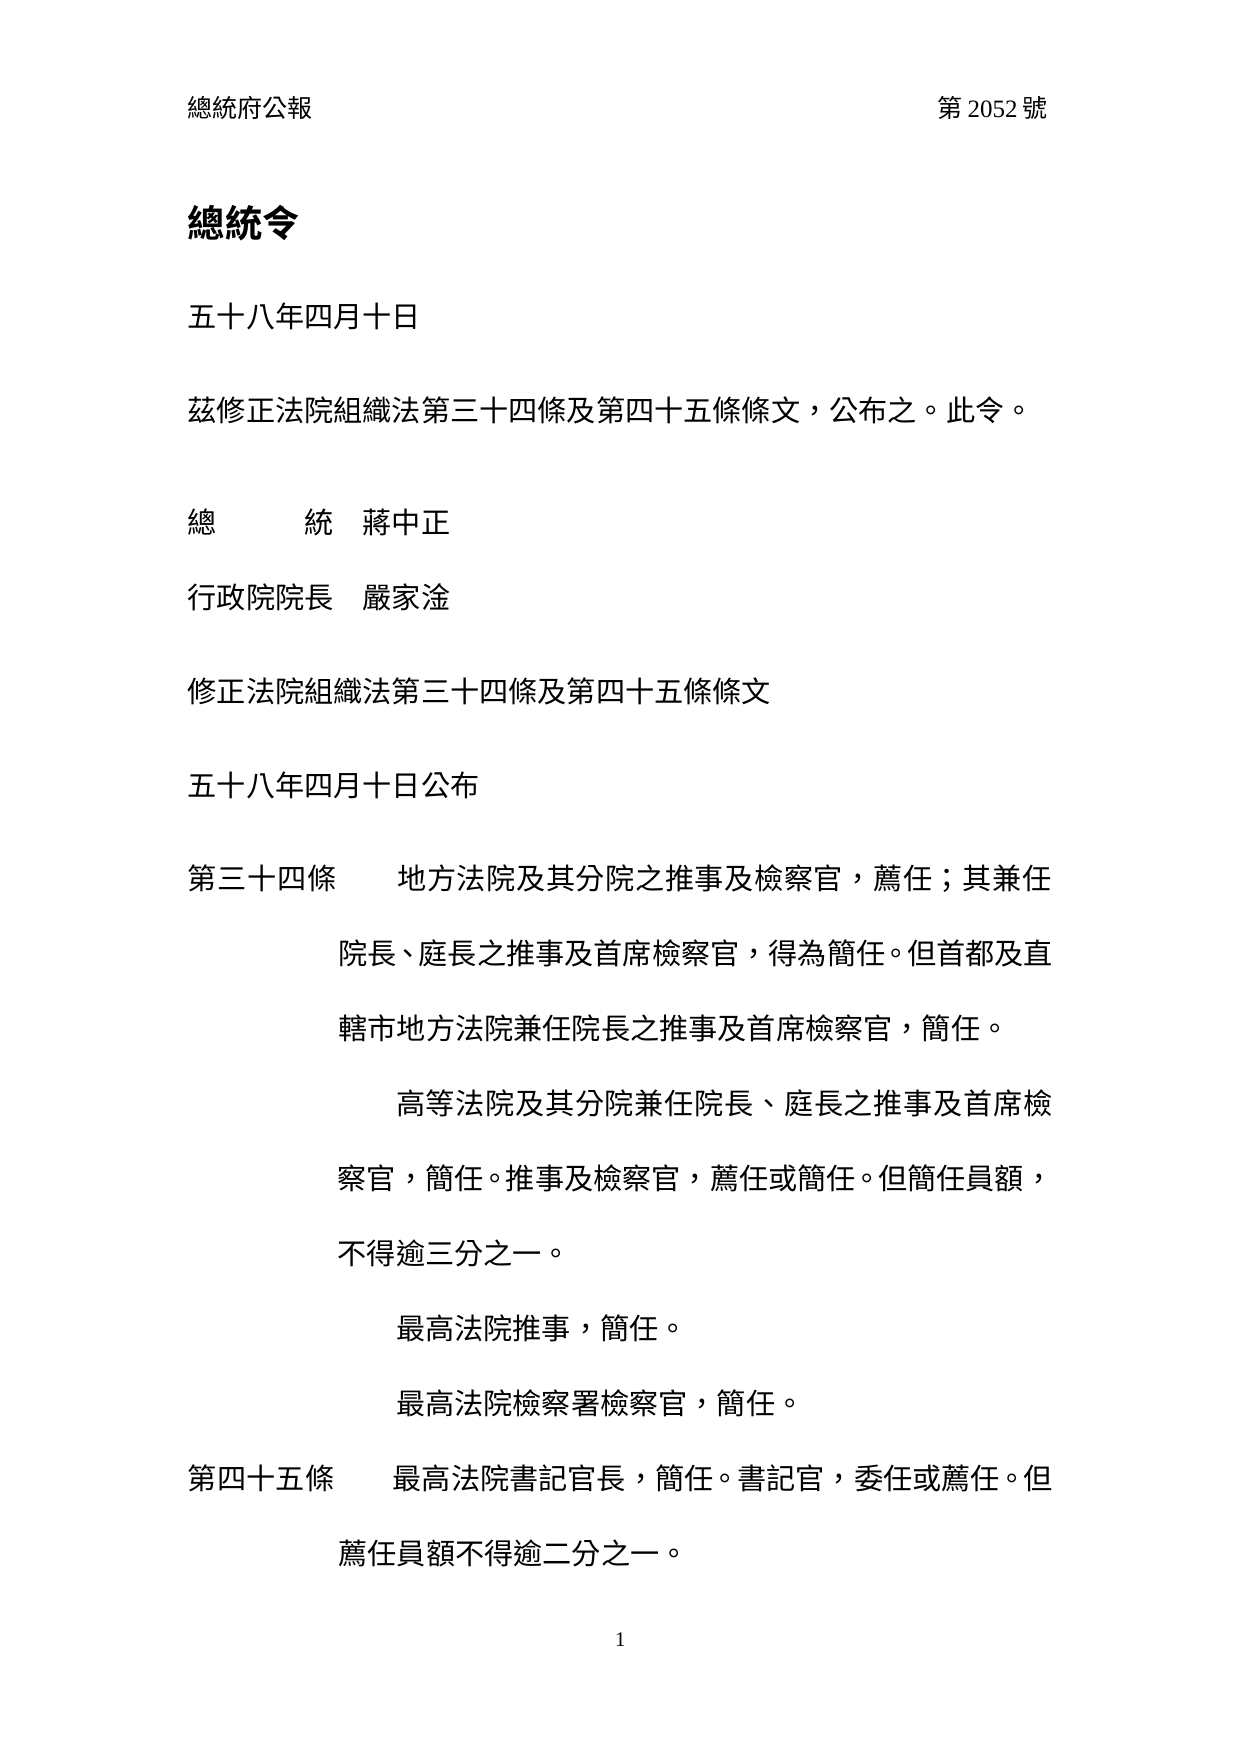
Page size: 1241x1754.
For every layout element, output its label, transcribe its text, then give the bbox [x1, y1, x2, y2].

text 行政院院長 嚴家淦 [187, 558, 1053, 633]
text 五十八年四月十日公布 [187, 746, 1053, 821]
text 最高法院檢察署檢察官，簡任。 [337, 1364, 1053, 1439]
text 第四十五條 最高法院書記官長，簡任。書記官，委任或薦任。但薦任員額不得逾二分之一。 [187, 1439, 1053, 1589]
text 修正法院組織法第三十四條及第四十五條條文 [187, 652, 1053, 727]
text 茲修正法院組織法第三十四條及第四十五條條文，公布之。此令。 [187, 371, 1053, 446]
text 總統令 [187, 183, 1053, 258]
text 高等法院及其分院兼任院長、庭長之推事及首席檢察官，簡任。推事及檢察官，薦任或簡任。但簡任員額，不得逾三分之一。 [337, 1064, 1053, 1289]
text 第三十四條 地方法院及其分院之推事及檢察官，薦任；其兼任院長、庭長之推事及首席檢察官，得為簡任。但首都及直轄市地方法院兼任院長之推事及首席檢察官，簡任。 [187, 839, 1053, 1064]
text 總 統 蔣中正 [187, 483, 1053, 558]
text 五十八年四月十日 [187, 277, 1053, 352]
text 最高法院推事，簡任。 [337, 1289, 1053, 1364]
